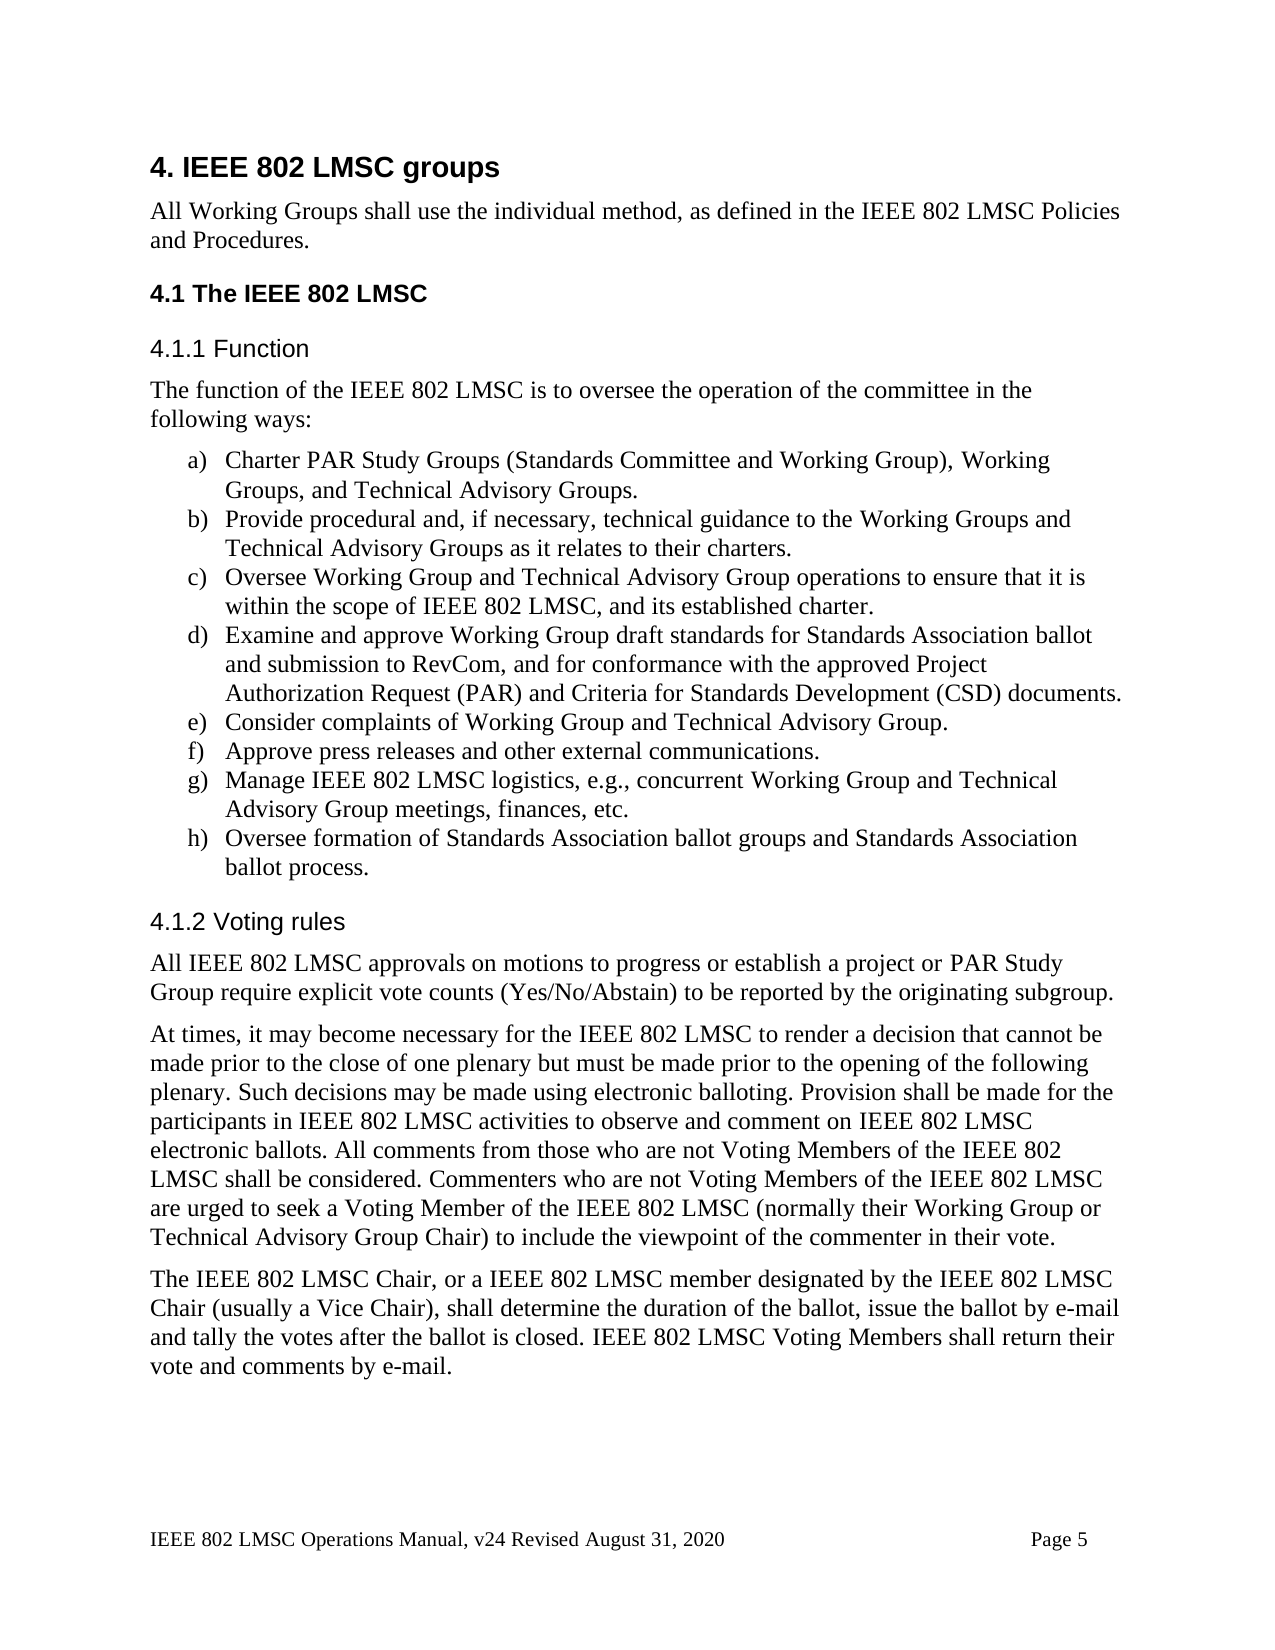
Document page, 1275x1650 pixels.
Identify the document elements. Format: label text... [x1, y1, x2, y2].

list Oversee formation of Standards Association ballot groups and Standards Association ballot process. [187, 823, 1125, 881]
list Approve press releases and other external communications. [187, 736, 1125, 765]
list Examine and approve Working Group draft standards for Standards Association ballot and submission to RevCom, and for conformance with the approved Project Authorization Request (PAR) and Criteria for Standards Development (CSD) documents. [187, 620, 1125, 707]
subtitle Function [150, 334, 1125, 363]
subtitle The IEEE 802 LMSC [150, 279, 1125, 308]
list Provide procedural and, if necessary, technical guidance to the Working Groups and Technical Advisory Groups as it relates to their charters. [187, 503, 1125, 562]
list Charter PAR Study Groups (Standards Committee and Working Group), Working Groups, and Technical Advisory Groups. [187, 445, 1125, 503]
list Oversee Working Group and Technical Advisory Group operations to ensure that it is within the scope of IEEE 802 LMSC, and its established charter. [187, 562, 1125, 620]
text All Working Groups shall use the individual method, as defined in the IEEE 802 LMSC Policies and Procedures. [150, 196, 1125, 254]
subtitle IEEE 802 LMSC groups [150, 150, 1125, 183]
list Manage IEEE 802 LMSC logistics, e.g., concurrent Working Group and Technical Advisory Group meetings, finances, etc. [187, 765, 1125, 823]
list Consider complaints of Working Group and Technical Advisory Group. [187, 707, 1125, 736]
text The function of the IEEE 802 LMSC is to oversee the operation of the committee in the following ways: [150, 375, 1125, 433]
subtitle Voting rules [150, 907, 1125, 936]
text All IEEE 802 LMSC approvals on motions to progress or establish a project or PAR Study Group require explicit vote counts (Yes/No/Abstain) to be reported by the originating subgroup. [150, 948, 1125, 1006]
text The IEEE 802 LMSC Chair, or a IEEE 802 LMSC member designated by the IEEE 802 LMSC Chair (usually a Vice Chair), shall determine the duration of the ballot, issue the ballot by e-mail and tally the votes after the ballot is closed. IEEE 802 LMSC Voting Members shall return their vote and comments by e-mail. [150, 1263, 1125, 1380]
text At times, it may become necessary for the IEEE 802 LMSC to render a decision that cannot be made prior to the close of one plenary but must be made prior to the opening of the following plenary. Such decisions may be made using electronic balloting. Provision shall be made for the participants in IEEE 802 LMSC activities to observe and comment on IEEE 802 LMSC electronic ballots. All comments from those who are not Voting Members of the IEEE 802 LMSC shall be considered. Commenters who are not Voting Members of the IEEE 802 LMSC are urged to seek a Voting Member of the IEEE 802 LMSC (normally their Working Group or Technical Advisory Group Chair) to include the viewpoint of the commenter in their vote. [150, 1018, 1125, 1251]
